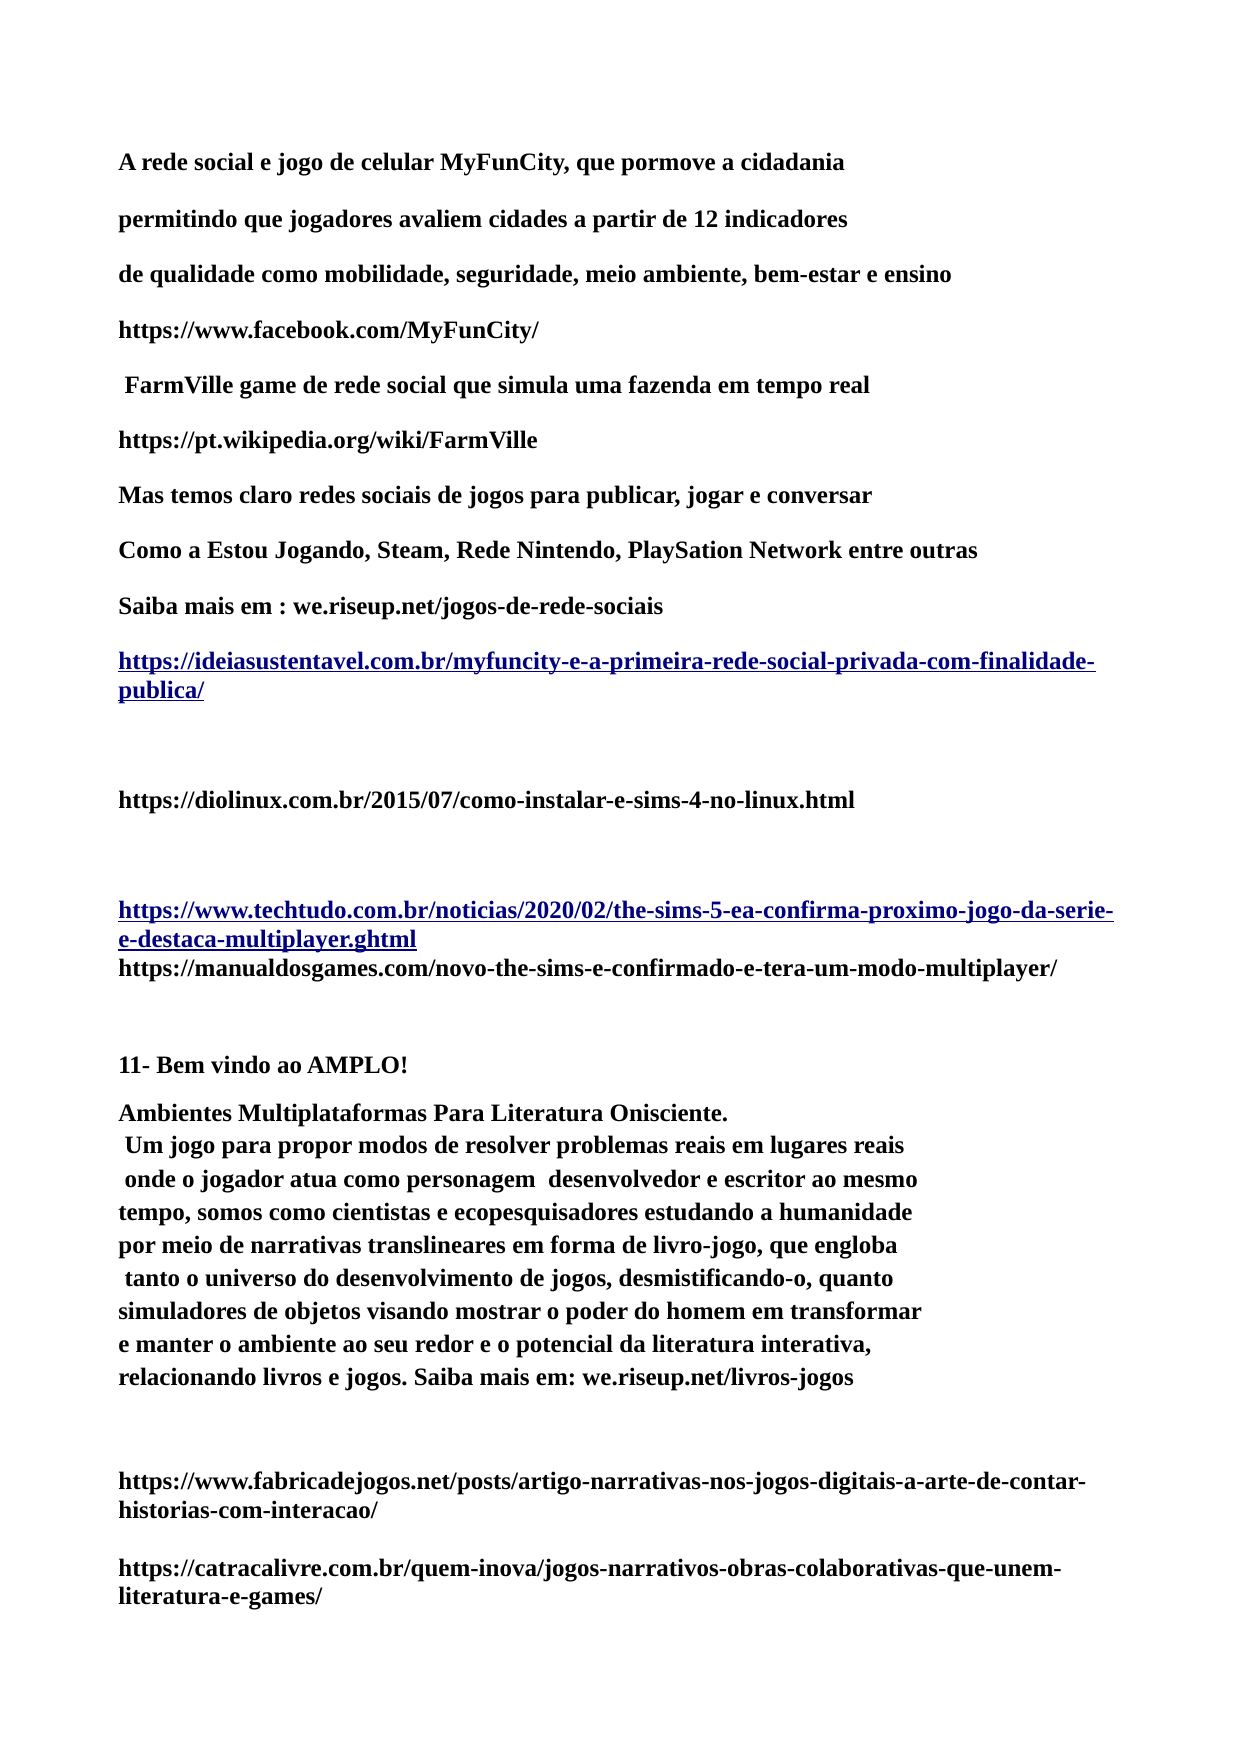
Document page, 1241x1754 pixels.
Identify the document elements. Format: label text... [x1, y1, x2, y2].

text https://diolinux.com.br/2015/07/como-instalar-e-sims-4-no-linux.html [118, 785, 1122, 814]
text FarmVille game de rede social que simula uma fazenda em tempo real [118, 370, 1122, 399]
text https://www.techtudo.com.br/noticias/2020/02/the-sims-5-ea-confirma-proximo-jogo-da-serie-e-destaca-multiplayer.ghtml https://manualdosgames.com/novo-the-sims-e-confirmado-e-tera-um-modo-multiplayer/ [118, 896, 1122, 982]
text 11- Bem vindo ao AMPLO! [118, 1050, 1122, 1079]
text https://catracalivre.com.br/quem-inova/jogos-narrativos-obras-colaborativas-que-unem-literatura-e-games/ [118, 1553, 1122, 1610]
text https://www.fabricadejogos.net/posts/artigo-narrativas-nos-jogos-digitais-a-arte-de-contar-historias-com-interacao/ [118, 1466, 1122, 1524]
text de qualidade como mobilidade, seguridade, meio ambiente, bem-estar e ensino [118, 259, 1122, 288]
text https://pt.wikipedia.org/wiki/FarmVille [118, 425, 1122, 454]
text Como a Estou Jogando, Steam, Rede Nintendo, PlaySation Network entre outras [118, 536, 1122, 564]
text A rede social e jogo de celular MyFunCity, que pormove a cidadania permitindo que jogadores avaliem cidades a partir de 12 indicadores [118, 118, 1122, 233]
text https://www.facebook.com/MyFunCity/ [118, 315, 1122, 343]
text Saiba mais em : we.riseup.net/jogos-de-rede-sociais [118, 591, 1122, 619]
text Mas temos claro redes sociais de jogos para publicar, jogar e conversar [118, 480, 1122, 509]
text Ambientes Multiplataformas Para Literatura Onisciente. Um jogo para propor modos de resolver problemas reais em lugares reais onde o jogador atua como personagem desenvolvedor e escritor ao mesmo tempo, somos como cientistas e ecopesquisadores estudando a humanidade por meio de narrativas translineares em forma de livro-jogo, que engloba tanto o universo do desenvolvimento de jogos, desmistificando-o, quanto simuladores de objetos visando mostrar o poder do homem em transformar e manter o ambiente ao seu redor e o potencial da literatura interativa, relacionando livros e jogos. Saiba mais em: we.riseup.net/livros-jogos [118, 1098, 1122, 1391]
text https://ideiasustentavel.com.br/myfuncity-e-a-primeira-rede-social-privada-com-finalidade-publica/ [118, 646, 1122, 703]
